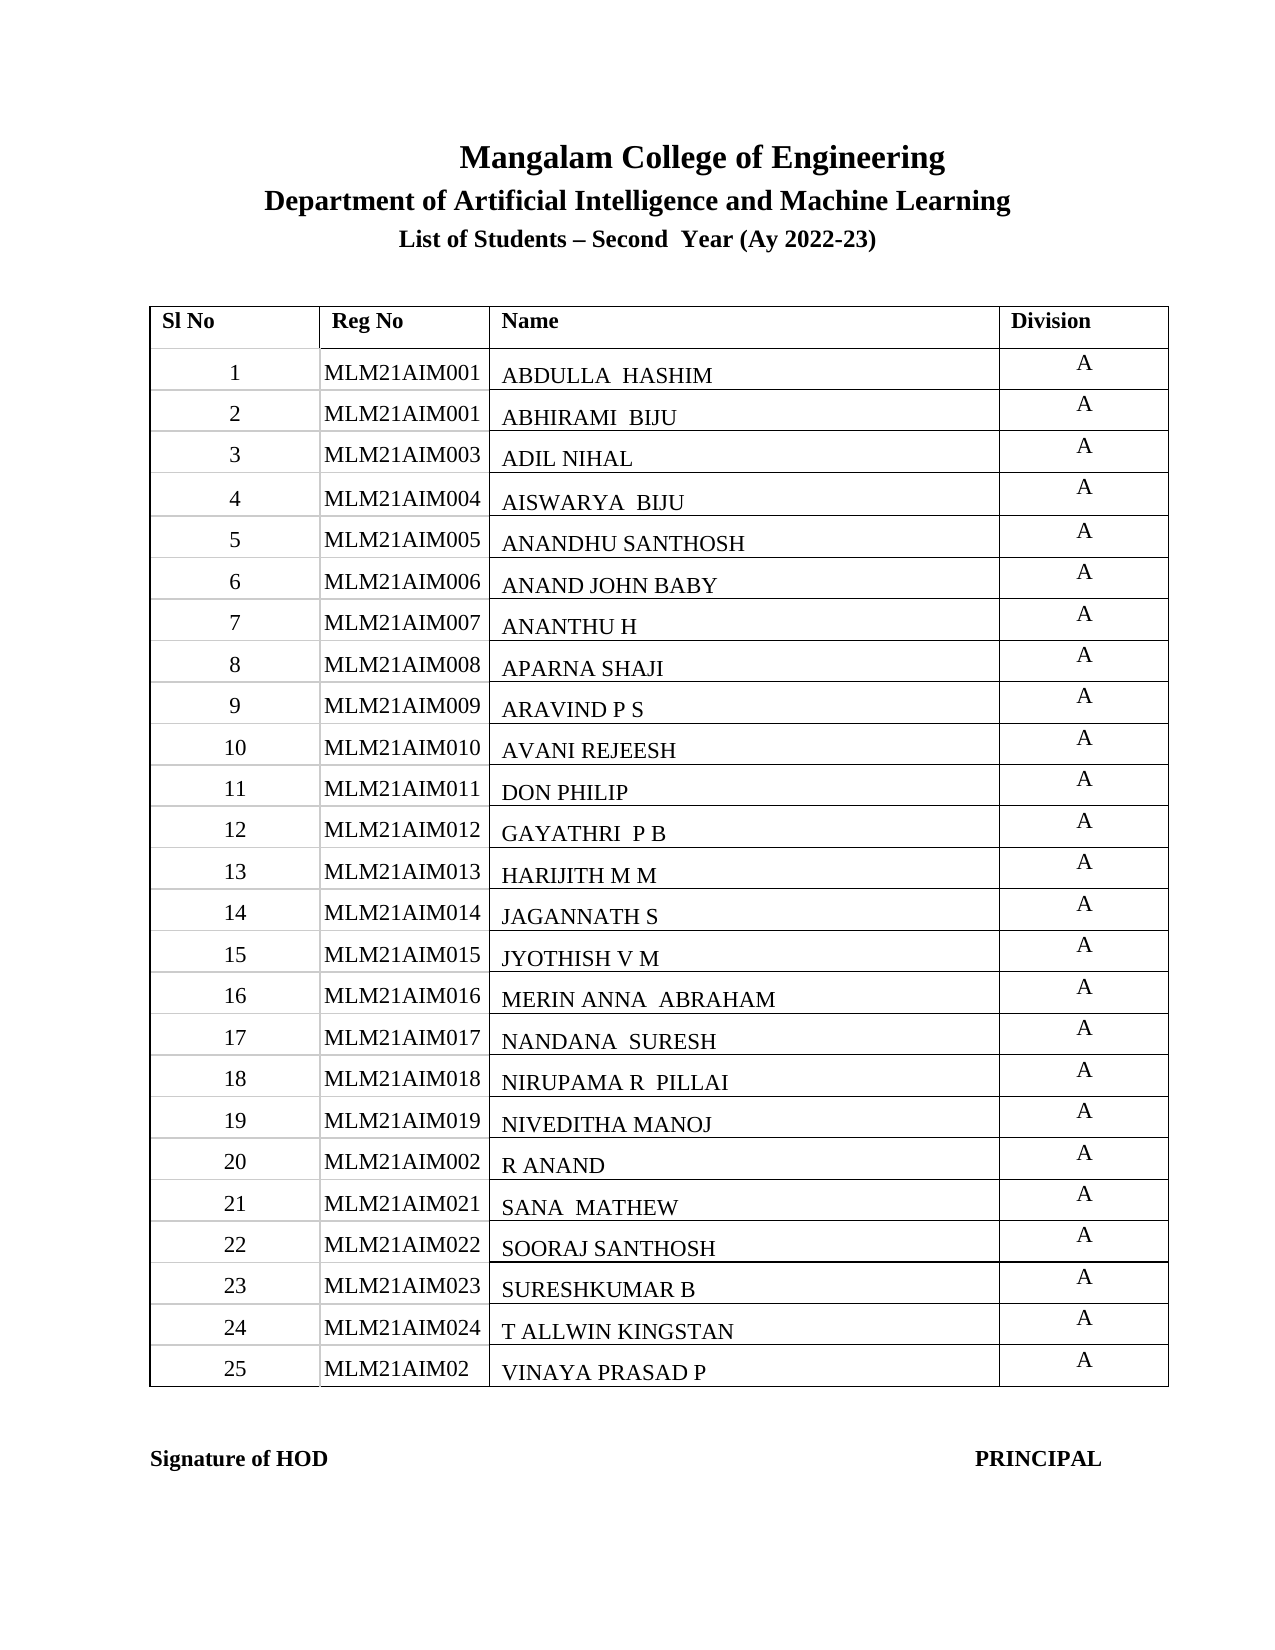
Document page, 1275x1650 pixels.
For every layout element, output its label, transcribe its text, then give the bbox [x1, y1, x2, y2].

table_cell JAGANNATH S [490, 889, 999, 930]
table_cell SOORAJ SANTHOSH [490, 1221, 999, 1261]
table_cell 21 [151, 1180, 319, 1220]
table_cell MLM21AIM002 [321, 1139, 489, 1178]
table_header Division [1000, 307, 1168, 347]
table_cell A [1000, 1055, 1168, 1096]
table_cell A [1000, 558, 1168, 598]
table_cell 12 [151, 807, 319, 847]
table_cell A [1000, 889, 1168, 930]
table_cell MLM21AIM006 [321, 558, 489, 598]
table_cell A [1000, 431, 1168, 472]
table_cell MLM21AIM014 [321, 890, 489, 930]
table_cell A [1000, 1097, 1168, 1137]
table_cell 16 [151, 973, 319, 1013]
table_cell A [1000, 641, 1168, 681]
table_cell 24 [151, 1305, 319, 1344]
table_cell A [1000, 349, 1168, 389]
table_cell A [1000, 1014, 1168, 1054]
table_cell MLM21AIM007 [321, 600, 489, 639]
table_header Sl No [151, 307, 319, 347]
table_cell 23 [151, 1263, 319, 1303]
table_cell A [1000, 390, 1168, 430]
table_cell 3 [151, 432, 319, 472]
table_cell 20 [151, 1139, 319, 1178]
table_cell A [1000, 1180, 1168, 1220]
table_cell ADIL NIHAL [490, 431, 999, 472]
table_cell 9 [151, 683, 319, 722]
table_cell MLM21AIM021 [321, 1180, 489, 1220]
table_cell ANAND JOHN BABY [490, 558, 999, 598]
table_cell MLM21AIM023 [321, 1263, 489, 1303]
table_cell 14 [151, 890, 319, 930]
table_cell T ALLWIN KINGSTAN [490, 1304, 999, 1344]
table_cell 15 [151, 931, 319, 971]
table_cell A [1000, 765, 1168, 805]
table_cell MLM21AIM022 [321, 1222, 489, 1261]
table_cell A [1000, 682, 1168, 722]
table_cell NANDANA SURESH [490, 1014, 999, 1054]
table_cell ABDULLA HASHIM [490, 349, 999, 389]
table_cell ABHIRAMI BIJU [490, 390, 999, 430]
table_cell R ANAND [490, 1138, 999, 1178]
table_cell A [1000, 931, 1168, 971]
table_cell MLM21AIM015 [321, 931, 489, 971]
table_cell MLM21AIM001 [321, 349, 489, 389]
table_cell 10 [151, 724, 319, 764]
table_cell MLM21AIM019 [321, 1097, 489, 1137]
table_cell AVANI REJEESH [490, 724, 999, 764]
table_cell ARAVIND P S [490, 682, 999, 722]
table_cell MLM21AIM013 [321, 848, 489, 888]
table_cell HARIJITH M M [490, 848, 999, 888]
table_cell 13 [151, 848, 319, 888]
table_cell NIRUPAMA R PILLAI [490, 1055, 999, 1096]
table_cell A [1000, 599, 1168, 639]
table_cell 18 [151, 1056, 319, 1096]
table_cell 2 [151, 391, 319, 430]
table_cell 8 [151, 641, 319, 681]
table_cell A [1000, 972, 1168, 1013]
table_cell MLM21AIM005 [321, 517, 489, 557]
table_cell 17 [151, 1014, 319, 1054]
table_cell A [1000, 1304, 1168, 1344]
table_cell A [1000, 1221, 1168, 1261]
table_cell 7 [151, 600, 319, 639]
table_cell MLM21AIM016 [321, 973, 489, 1013]
table_cell MLM21AIM02 [321, 1346, 489, 1386]
table_cell 25 [151, 1346, 319, 1386]
table_cell ANANDHU SANTHOSH [490, 516, 999, 557]
table_cell 6 [151, 558, 319, 598]
table_cell A [1000, 473, 1168, 515]
table_cell MLM21AIM017 [321, 1014, 489, 1054]
subtitle List of Students – Second Year (Ay 2022-23) [150, 224, 1125, 253]
table_cell 19 [151, 1097, 319, 1137]
table_cell DON PHILIP [490, 765, 999, 805]
table_cell JYOTHISH V M [490, 931, 999, 971]
table_cell MLM21AIM009 [321, 683, 489, 722]
table_cell 11 [151, 766, 319, 805]
subtitle Mangalam College of Engineering [150, 137, 1125, 175]
table_cell GAYATHRI P B [490, 806, 999, 847]
table_cell 5 [151, 517, 319, 557]
table_cell A [1000, 1345, 1168, 1386]
table_cell A [1000, 848, 1168, 888]
table_cell VINAYA PRASAD P [490, 1345, 999, 1386]
table_cell 1 [151, 349, 319, 389]
table_cell MLM21AIM012 [321, 807, 489, 847]
table_cell MLM21AIM010 [321, 724, 489, 764]
table_cell MLM21AIM011 [321, 766, 489, 805]
table_cell NIVEDITHA MANOJ [490, 1097, 999, 1137]
table_header Name [490, 307, 999, 347]
subtitle Department of Artificial Intelligence and Machine Learning [150, 183, 1125, 216]
table_cell MLM21AIM008 [321, 641, 489, 681]
table_cell 22 [151, 1222, 319, 1261]
table_cell A [1000, 724, 1168, 764]
table_cell MLM21AIM004 [321, 473, 489, 515]
table_cell A [1000, 1263, 1168, 1303]
table_cell MLM21AIM018 [321, 1056, 489, 1096]
table_cell A [1000, 1138, 1168, 1178]
table_cell APARNA SHAJI [490, 641, 999, 681]
table_cell AISWARYA BIJU [490, 473, 999, 515]
table_header Reg No [320, 307, 489, 347]
table_cell ANANTHU H [490, 599, 999, 639]
table_cell SURESHKUMAR B [490, 1263, 999, 1303]
table_cell A [1000, 516, 1168, 557]
table_cell MERIN ANNA ABRAHAM [490, 972, 999, 1013]
table_cell MLM21AIM001 [321, 391, 489, 430]
table_cell 4 [151, 473, 319, 515]
table_cell MLM21AIM003 [321, 432, 489, 472]
table_cell MLM21AIM024 [321, 1305, 489, 1344]
table_cell A [1000, 806, 1168, 847]
table_cell SANA MATHEW [490, 1180, 999, 1220]
text Signature of HOD PRINCIPAL [150, 1445, 1125, 1471]
